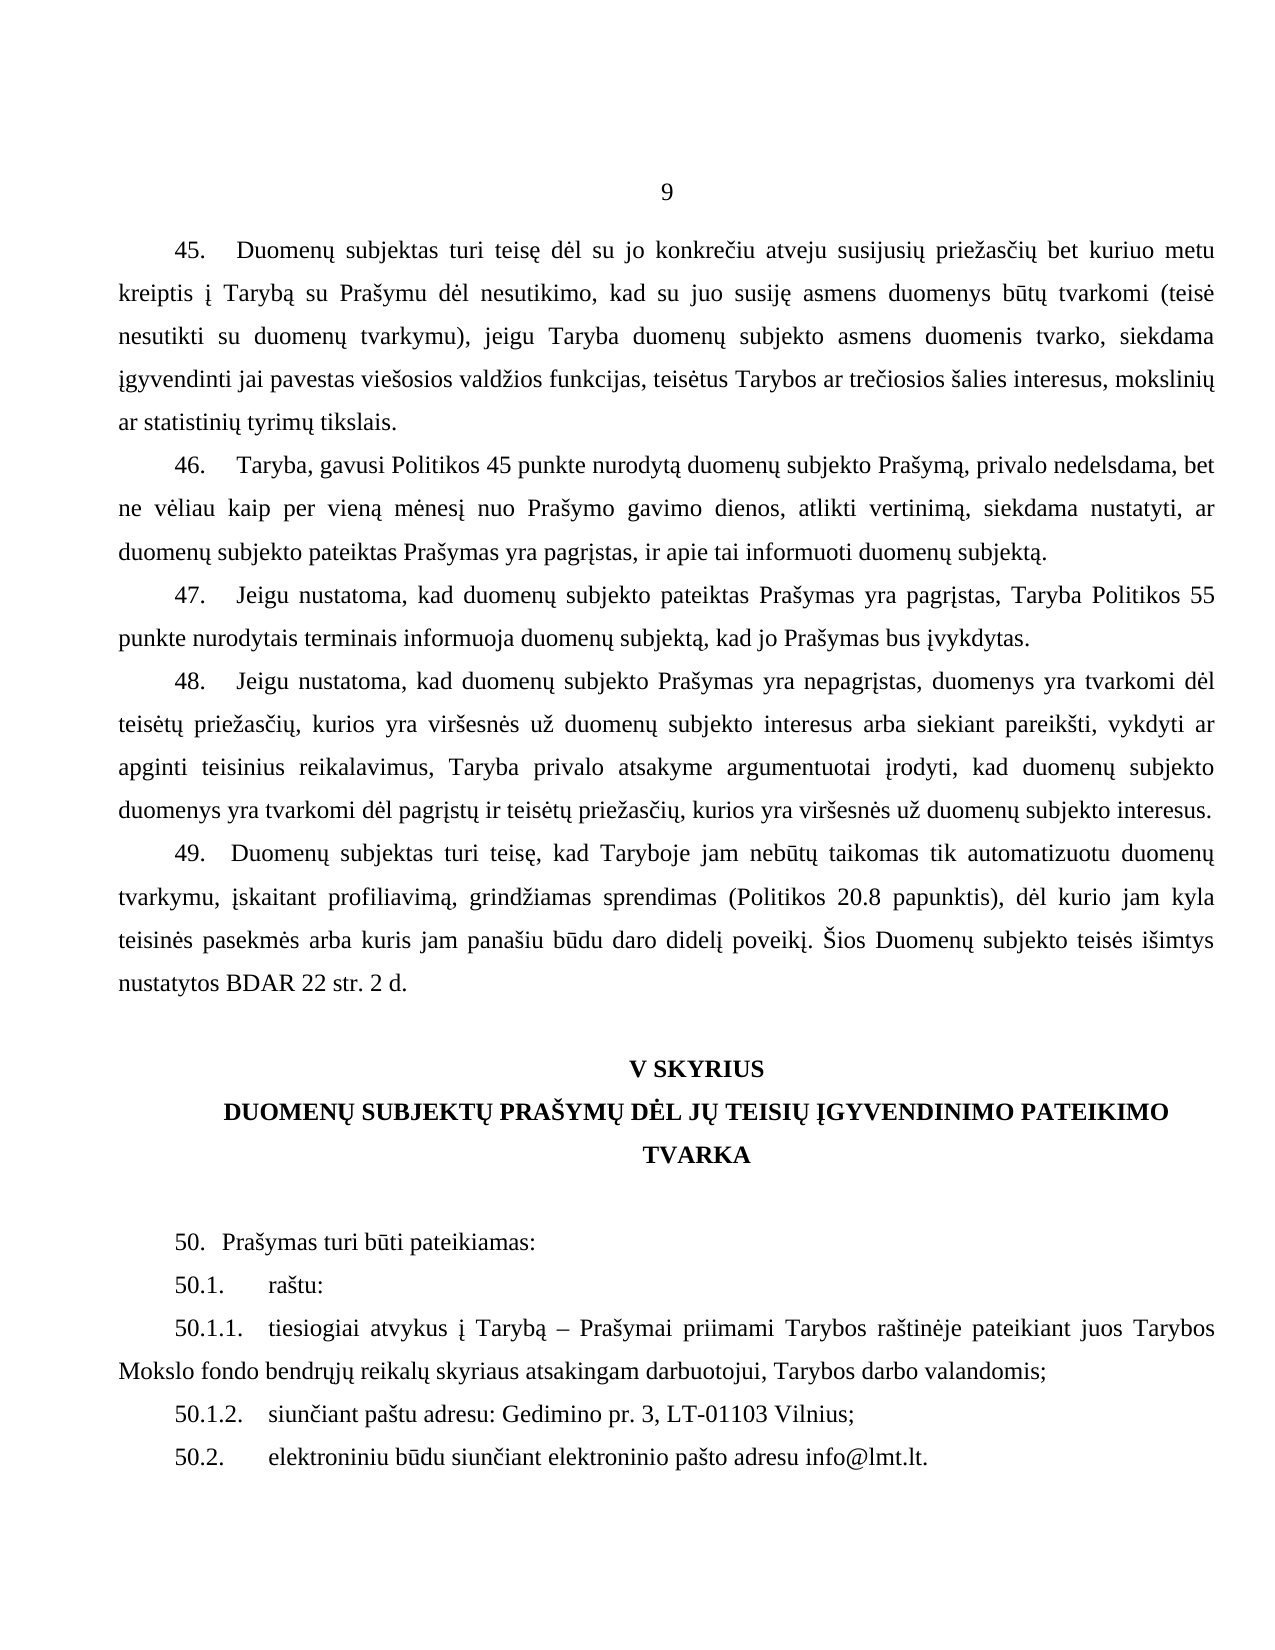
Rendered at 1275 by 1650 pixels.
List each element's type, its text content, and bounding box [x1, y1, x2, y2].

text 50.1.1. tiesiogiai atvykus į Tarybą – Prašymai priimami Tarybos raštinėje pateikiant juos Tarybos Mokslo fondo bendrųjų reikalų skyriaus atsakingam darbuotojui, Tarybos darbo valandomis; [118, 1313, 1216, 1385]
text 46. Taryba, gavusi Politikos 45 punkte nurodytą duomenų subjekto Prašymą, privalo nedelsdama, bet ne vėliau kaip per vieną mėnesį nuo Prašymo gavimo dienos, atlikti vertinimą, siekdama nustatyti, ar duomenų subjekto pateiktas Prašymas yra pagrįstas, ir apie tai informuoti duomenų subjektą. [118, 450, 1216, 565]
text 50.1.2. siunčiant paštu adresu: Gedimino pr. 3, LT-01103 Vilnius; [118, 1399, 1216, 1428]
text 50. Prašymas turi būti pateikiamas: [118, 1227, 1216, 1255]
text 45. Duomenų subjektas turi teisę dėl su jo konkrečiu atveju susijusių priežasčių bet kuriuo metu kreiptis į Tarybą su Prašymu dėl nesutikimo, kad su juo susiję asmens duomenys būtų tvarkomi (teisė nesutikti su duomenų tvarkymu), jeigu Taryba duomenų subjekto asmens duomenis tvarko, siekdama įgyvendinti jai pavestas viešosios valdžios funkcijas, teisėtus Tarybos ar trečiosios šalies interesus, mokslinių ar statistinių tyrimų tikslais. [118, 235, 1216, 436]
text DUOMENŲ SUBJEKTŲ PRAŠYMŲ DĖL JŲ TEISIŲ ĮGYVENDINIMO PATEIKIMO TVARKA [177, 1097, 1216, 1169]
text 50.2. elektroniniu būdu siunčiant elektroninio pašto adresu info@lmt.lt. [118, 1442, 1216, 1471]
text 49. Duomenų subjektas turi teisę, kad Taryboje jam nebūtų taikomas tik automatizuotu duomenų tvarkymu, įskaitant profiliavimą, grindžiamas sprendimas (Politikos 20.8 papunktis), dėl kurio jam kyla teisinės pasekmės arba kuris jam panašiu būdu daro didelį poveikį. Šios Duomenų subjekto teisės išimtys nustatytos BDAR 22 str. 2 d. [118, 838, 1216, 997]
text 48. Jeigu nustatoma, kad duomenų subjekto Prašymas yra nepagrįstas, duomenys yra tvarkomi dėl teisėtų priežasčių, kurios yra viršesnės už duomenų subjekto interesus arba siekiant pareikšti, vykdyti ar apginti teisinius reikalavimus, Taryba privalo atsakyme argumentuotai įrodyti, kad duomenų subjekto duomenys yra tvarkomi dėl pagrįstų ir teisėtų priežasčių, kurios yra viršesnės už duomenų subjekto interesus. [118, 666, 1216, 824]
text 50.1. raštu: [118, 1270, 1216, 1298]
text V SKYRIUS [177, 1054, 1216, 1083]
text 47. Jeigu nustatoma, kad duomenų subjekto pateiktas Prašymas yra pagrįstas, Taryba Politikos 55 punkte nurodytais terminais informuoja duomenų subjektą, kad jo Prašymas bus įvykdytas. [118, 580, 1216, 652]
